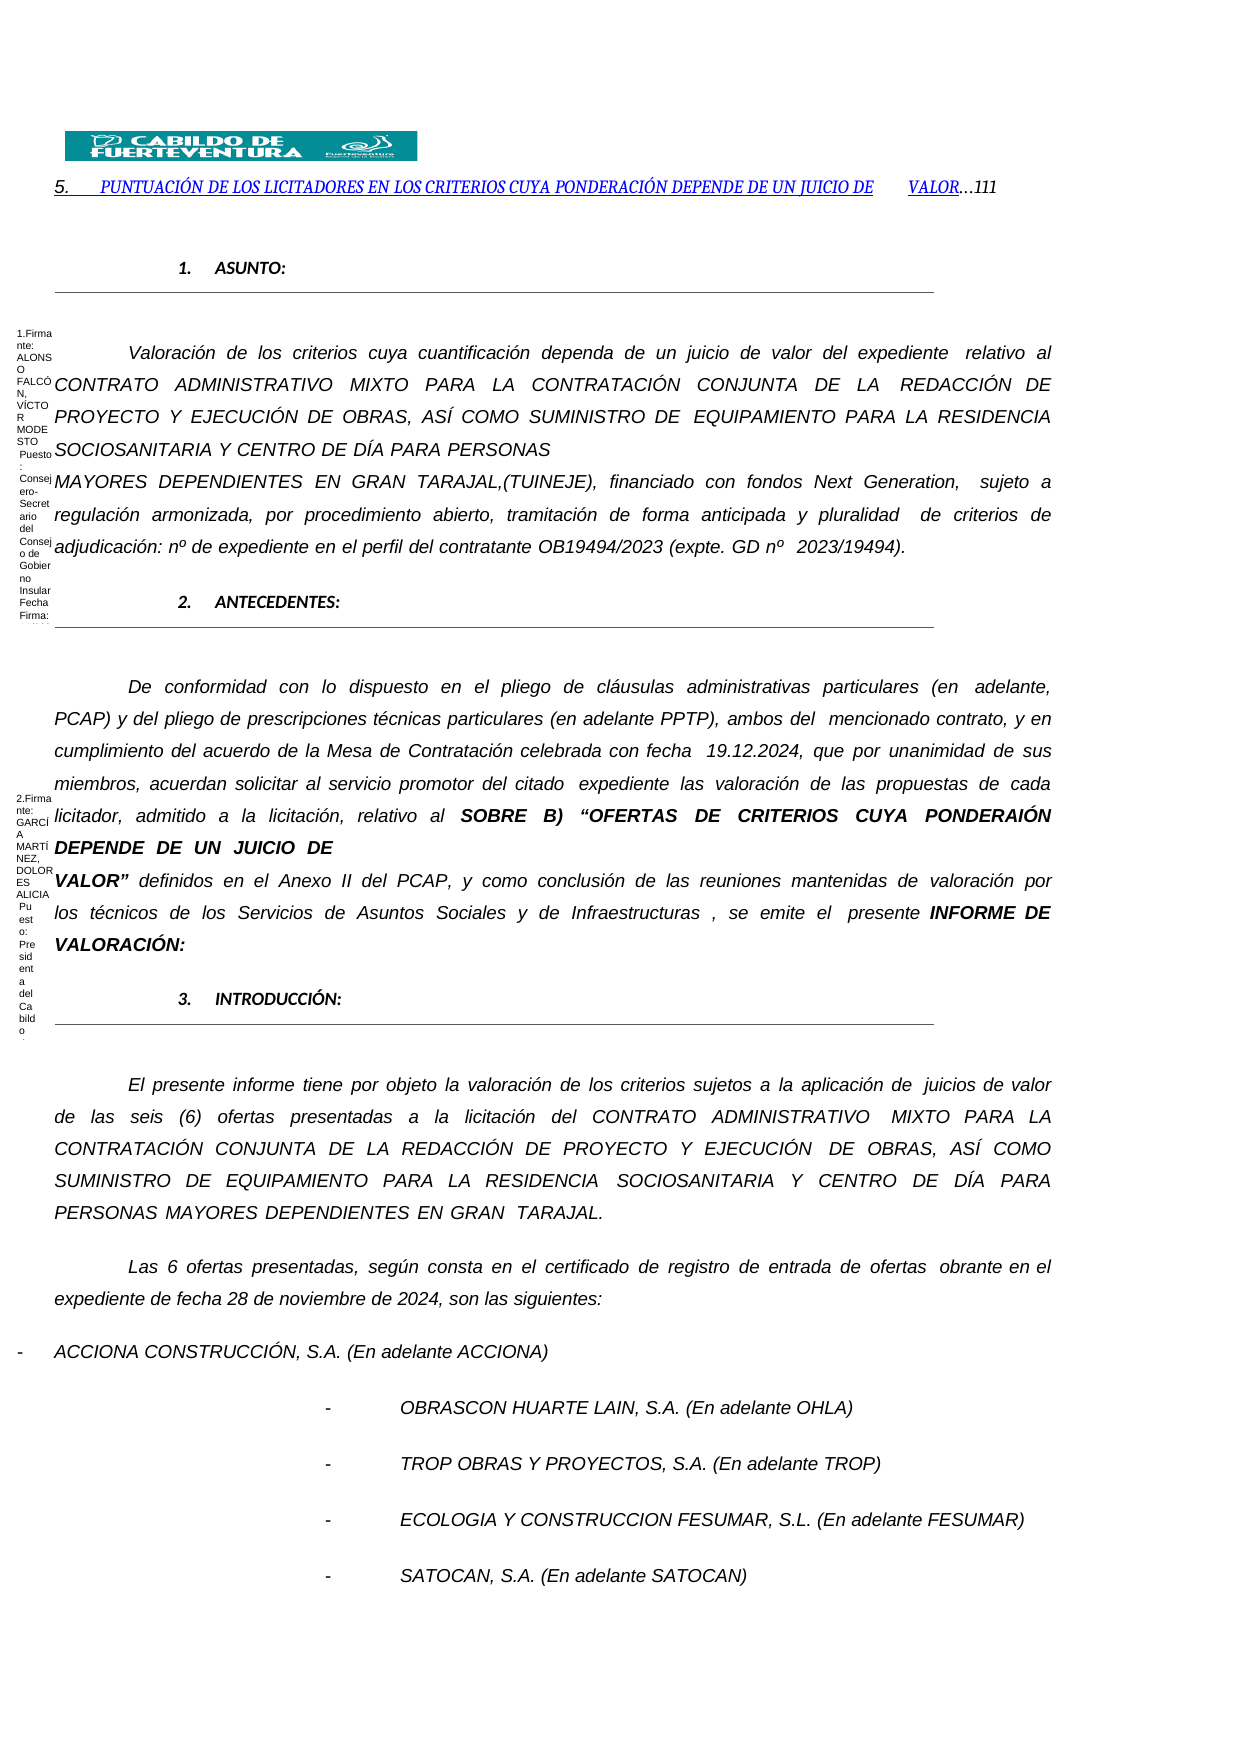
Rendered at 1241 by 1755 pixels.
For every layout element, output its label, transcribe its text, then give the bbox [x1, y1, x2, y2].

list Puesto: Consejero-Secretario del Consejo de Gobierno Insular Fecha Firma: 11/03/2025 08:29:42 [19, 448, 52, 623]
list 1.Firmante: ALONSO FALCÓN, VÍCTOR MODESTO [17, 328, 54, 448]
picture [364, 1704, 984, 1725]
list [14, 327, 54, 623]
text MAYORES DEPENDIENTES EN GRAN TARAJAL,(TUINEJE), financiado con fondos Next Generation, sujeto a regulación armonizada, por procedimiento abierto, tramitación de forma anticipada y pluralidad de criterios de adjudicación: nº de expediente en el perfil del contratante OB19494/2023 (expte. GD nº 2023/19494). [54, 471, 1052, 558]
list ANTECEDENTES: [177, 590, 1241, 613]
text Las 6 ofertas presentadas, según consta en el certificado de registro de entrada de ofertas obrante en el expediente de fecha 28 de noviembre de 2024, son las siguientes: [54, 1256, 1052, 1309]
list 2.Firmante: GARCÍA MARTÍNEZ, DOLORES ALICIA [16, 793, 53, 901]
text Valoración de los criterios cuya cuantificación dependa de un juicio de valor del expediente relativo al CONTRATO ADMINISTRATIVO MIXTO PARA LA CONTRATACIÓN CONJUNTA DE LA REDACCIÓN DE PROYECTO Y EJECUCIÓN DE OBRAS, ASÍ COMO SUMINISTRO DE EQUIPAMIENTO PARA LA RESIDENCIA SOCIOSANITARIA Y CENTRO DE DÍA PARA PERSONAS [54, 341, 1052, 460]
list [14, 791, 53, 1040]
list SATOCAN, S.A. (En adelante SATOCAN) [325, 1565, 1241, 1586]
list OBRASCON HUARTE LAIN, S.A. (En adelante OHLA) [325, 1397, 1241, 1418]
text El presente informe tiene por objeto la valoración de los criterios sujetos a la aplicación de juicios de valor de las seis (6) ofertas presentadas a la licitación del CONTRATO ADMINISTRATIVO MIXTO PARA LA CONTRATACIÓN CONJUNTA DE LA REDACCIÓN DE PROYECTO Y EJECUCIÓN DE OBRAS, ASÍ COMO SUMINISTRO DE EQUIPAMIENTO PARA LA RESIDENCIA SOCIOSANITARIA Y CENTRO DE DÍA PARA PERSONAS MAYORES DEPENDIENTES EN GRAN TARAJAL. [54, 1073, 1052, 1224]
text De conformidad con lo dispuesto en el pliego de cláusulas administrativas particulares (en adelante, PCAP) y del pliego de prescripciones técnicas particulares (en adelante PPTP), ambos del mencionado contrato, y en cumplimiento del acuerdo de la Mesa de Contratación celebrada con fecha 19.12.2024, que por unanimidad de sus miembros, acuerdan solicitar al servicio promotor del citado expediente las valoración de las propuestas de cada licitador, admitido a la licitación, relativo al SOBRE B) “OFERTAS DE CRITERIOS CUYA PONDERAIÓN DEPENDE DE UN JUICIO DE [54, 676, 1052, 858]
list Puesto: Presidenta del Cabildo de Fuerteventura Fecha Firma: 11/03/2025 10:35:15 [19, 901, 36, 1040]
text VALOR” definidos en el Anexo II del PCAP, y como conclusión de las reuniones mantenidas de valoración por los técnicos de los Servicios de Asuntos Sociales y de Infraestructuras , se emite el presente INFORME DE VALORACIÓN: [54, 869, 1052, 955]
list ECOLOGIA Y CONSTRUCCION FESUMAR, S.L. (En adelante FESUMAR) [325, 1509, 1241, 1530]
list ASUNTO: [177, 256, 1241, 279]
list INTRODUCCIÓN: [177, 987, 1241, 1010]
list PUNTUACIÓN DE LOS LICITADORES EN LOS CRITERIOS CUYA PONDERACIÓN DEPENDE DE UN JUICIO DE VALOR 111 [54, 176, 1122, 198]
picture [65, 131, 418, 161]
list ACCIONA CONSTRUCCIÓN, S.A. (En adelante ACCIONA) [17, 1341, 1241, 1363]
list TROP OBRAS Y PROYECTOS, S.A. (En adelante TROP) [325, 1453, 1241, 1474]
